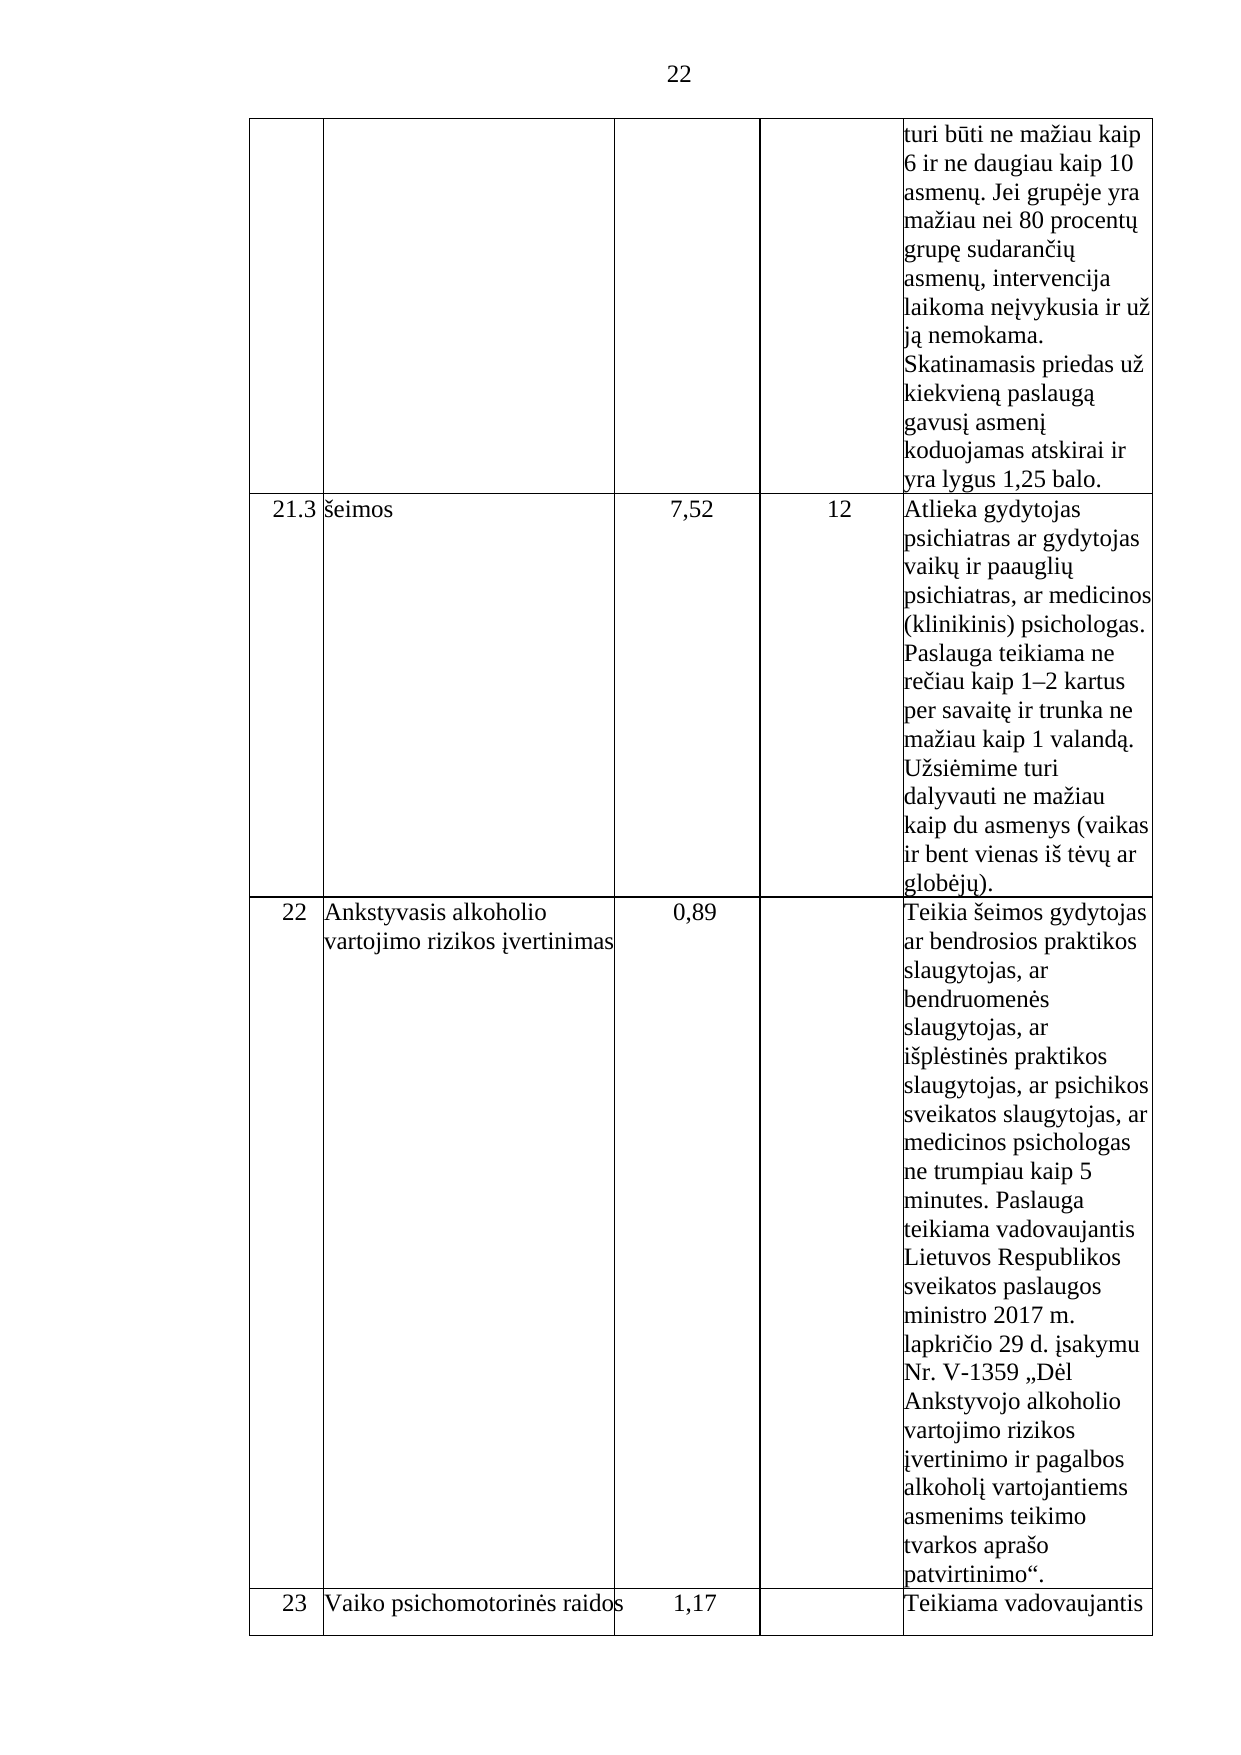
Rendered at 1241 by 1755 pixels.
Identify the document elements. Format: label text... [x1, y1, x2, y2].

table_cell [761, 1589, 903, 1635]
table_cell [615, 119, 759, 493]
table_cell [237, 493, 249, 896]
table_cell 21.3 [250, 494, 323, 896]
table_cell 0,89 [615, 898, 759, 1587]
table_cell Teikiama vadovaujantis [904, 1589, 1152, 1635]
table_cell Teikia šeimos gydytojas ar bendrosios praktikos slaugytojas, ar bendruomenės slaugytojas, ar išplėstinės praktikos slaugytojas, ar psichikos sveikatos slaugytojas, ar medicinos psichologas ne trumpiau kaip 5 minutes. Paslauga teikiama vadovaujantis Lietuvos Respublikos sveikatos paslaugos ministro 2017 m. lapkričio 29 d. įsakymu Nr. V-1359 „Dėl Ankstyvojo alkoholio vartojimo rizikos įvertinimo ir pagalbos alkoholį vartojantiems asmenims teikimo tvarkos aprašo patvirtinimo“. [904, 898, 1152, 1587]
table_cell Vaiko psichomotorinės raidos įvertinimas [324, 1589, 614, 1635]
table_cell 7,52 [615, 494, 759, 896]
table_cell 12 [761, 494, 903, 896]
table_cell [761, 119, 903, 493]
table_cell 22 [250, 898, 323, 1587]
table_cell Ankstyvasis alkoholio vartojimo rizikos įvertinimas [324, 898, 614, 1587]
table_cell [250, 119, 323, 493]
table_cell [237, 1588, 249, 1635]
table_cell [237, 118, 249, 493]
table_cell šeimos [324, 494, 614, 896]
table_cell Atlieka gydytojas psichiatras ar gydytojas vaikų ir paauglių psichiatras, ar medicinos (klinikinis) psichologas. Paslauga teikiama ne rečiau kaip 1–2 kartus per savaitę ir trunka ne mažiau kaip 1 valandą. Užsiėmime turi dalyvauti ne mažiau kaip du asmenys (vaikas ir bent vienas iš tėvų ar globėjų). [904, 494, 1152, 896]
table_cell turi būti ne mažiau kaip 6 ir ne daugiau kaip 10 asmenų. Jei grupėje yra mažiau nei 80 procentų grupę sudarančių asmenų, intervencija laikoma neįvykusia ir už ją nemokama. Skatinamasis priedas už kiekvieną paslaugą gavusį asmenį koduojamas atskirai ir yra lygus 1,25 balo. [904, 119, 1152, 493]
table_cell [324, 119, 614, 493]
table_cell [237, 896, 249, 1587]
table_cell 23 [250, 1589, 323, 1635]
table_cell [761, 898, 903, 1587]
table_cell 1,17 [615, 1589, 759, 1635]
